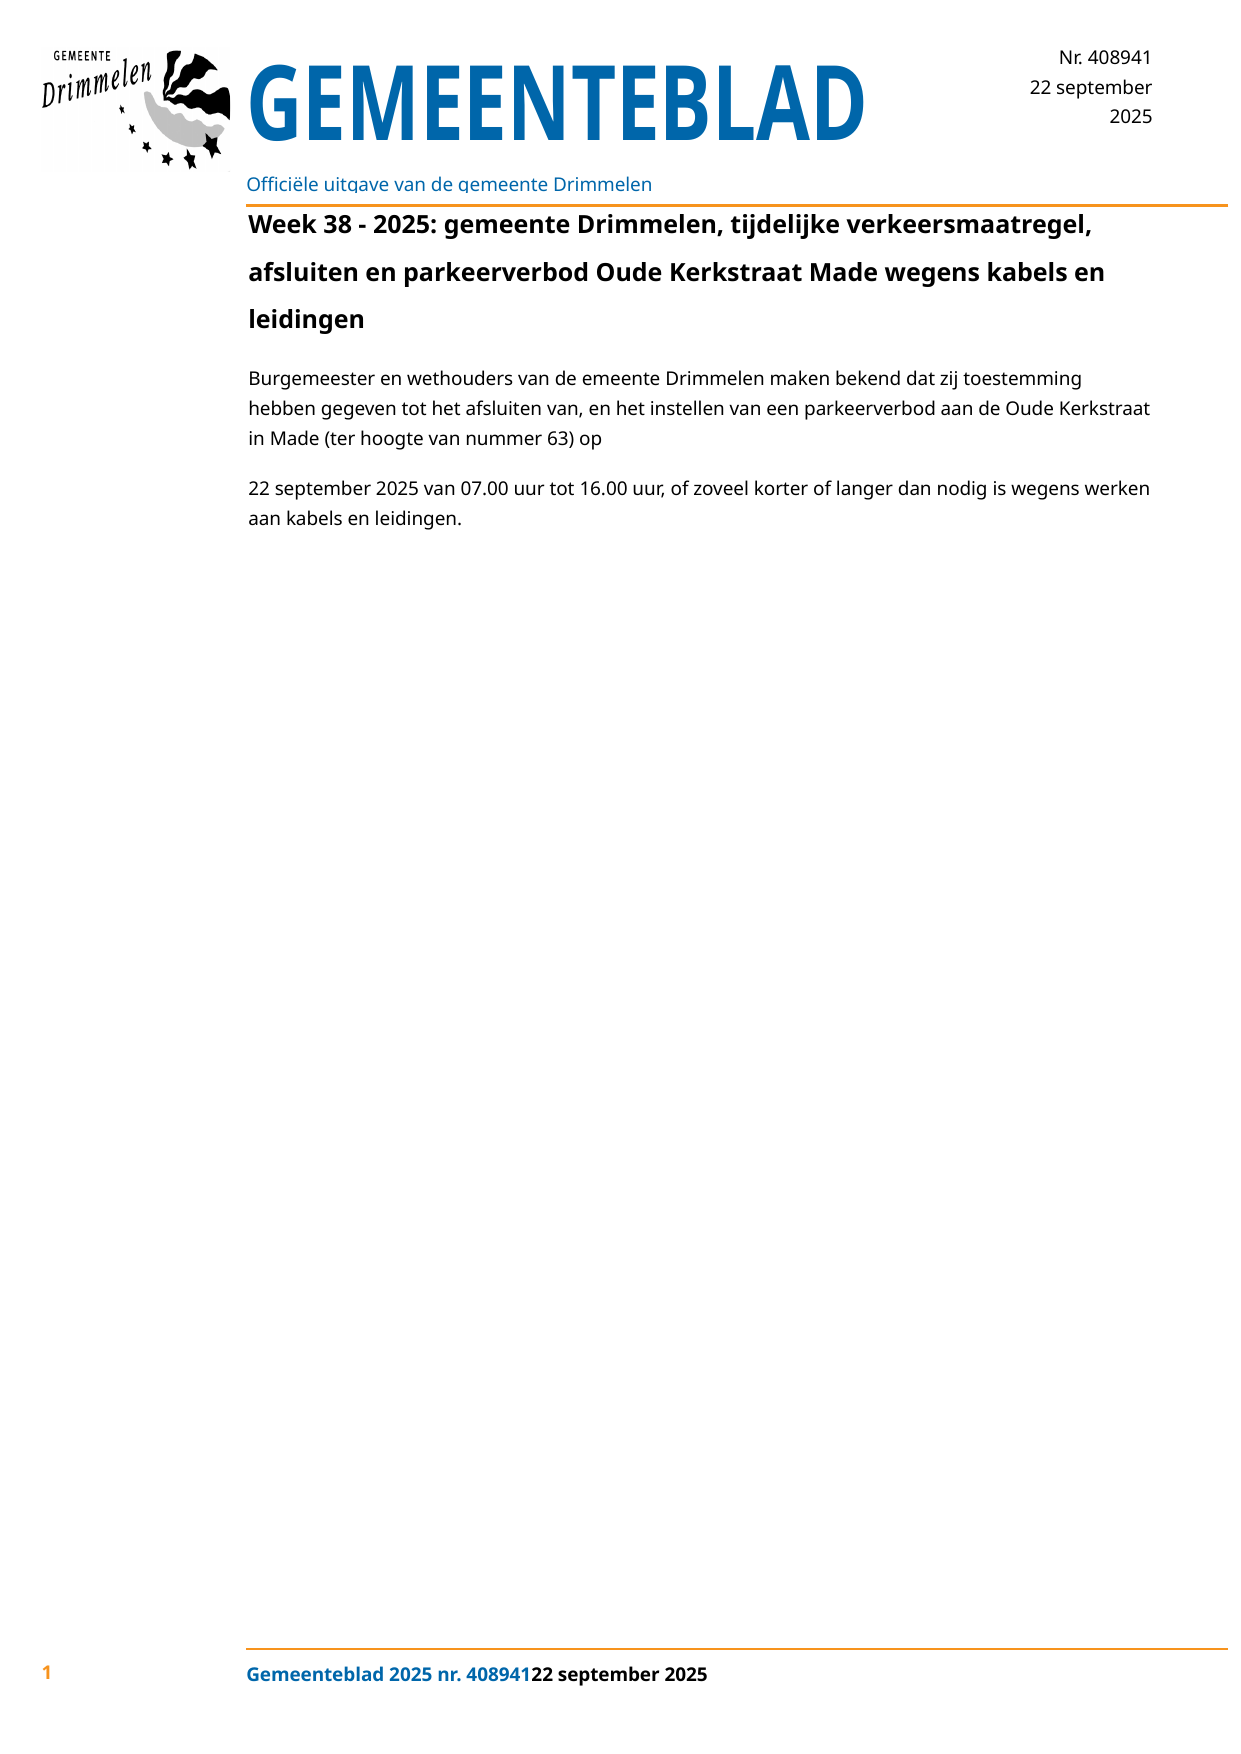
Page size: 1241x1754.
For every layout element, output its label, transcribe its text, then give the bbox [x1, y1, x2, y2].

text 22 september 2025 van 07.00 uur tot 16.00 uur, of zoveel korter of langer dan nodig is wegens werken aan kabels en leidingen. [248, 475, 1152, 530]
text Week 38 - 2025: gemeente Drimmelen, tijdelijke verkeersmaatregel, afsluiten en parkeerverbod Oude Kerkstraat Made wegens kabels en leidingen [248, 207, 1152, 336]
picture [41, 47, 231, 172]
text Burgemeester en wethouders van de emeente Drimmelen maken bekend dat zij toestemming hebben gegeven tot het afsluiten van, en het instellen van een parkeerverbod aan de Oude Kerkstraat in Made (ter hoogte van nummer 63) op [248, 366, 1152, 450]
